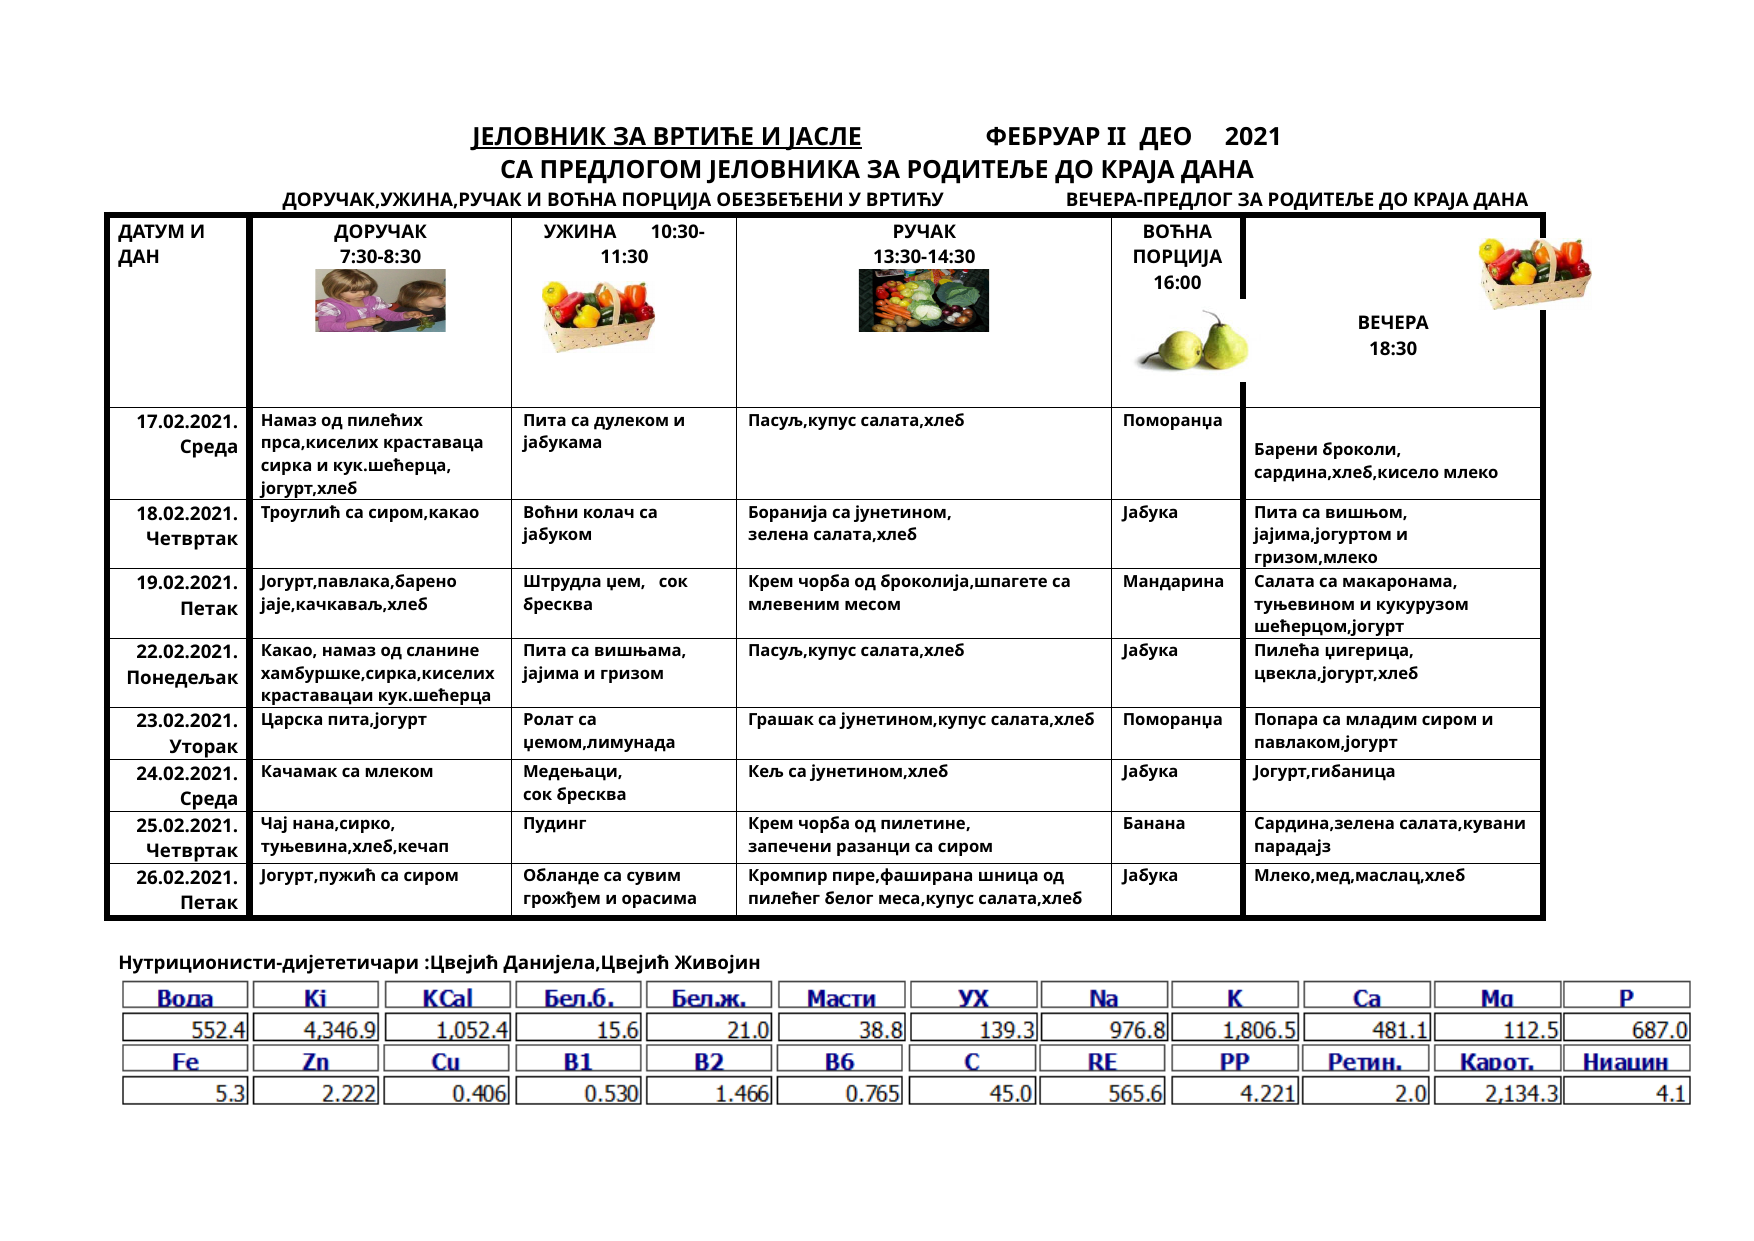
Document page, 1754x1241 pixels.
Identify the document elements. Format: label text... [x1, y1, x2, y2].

text ЈЕЛОВНИК ЗА ВРТИЋЕ И ЈАСЛЕ ФЕБРУАР II ДЕО 2021 [118, 118, 1636, 152]
table_cell Воћни колач са јабуком [512, 500, 736, 568]
text СА ПРЕДЛОГОМ ЈЕЛОВНИКА ЗА РОДИТЕЉЕ ДО КРАЈА ДАНА [118, 152, 1636, 186]
table_header РУЧАК 13:30-14:30 [737, 218, 1111, 407]
text Нутриционисти-дијететичари :Цвејић Данијела,Цвејић Живојин [118, 950, 1636, 975]
table_cell Јабука [1112, 864, 1240, 915]
table_cell Јогурт,пужић са сиром [253, 864, 511, 915]
table_cell Намаз од пилећих прса,киселих краставаца сирка и кук.шећерца, јогурт,хлеб [253, 408, 511, 499]
table_cell Пудинг [512, 812, 736, 863]
table_cell Крем чорба од броколија,шпагете са млевеним месом [737, 569, 1111, 637]
table_header ДАТУМ И ДАН [110, 218, 246, 407]
table_header ВЕЧЕРА 18:30 [1246, 218, 1540, 407]
table_cell Поморанџа [1112, 408, 1240, 499]
table_cell Пита са дулеком и јабукама [512, 408, 736, 499]
table_cell Пита са вишњом, јајима,јогуртом и гризом,млеко [1246, 500, 1540, 568]
table_cell Јабука [1112, 760, 1240, 811]
table_cell Ролат са џемом,лимунада [512, 708, 736, 759]
table_cell Царска пита,јогурт [253, 708, 511, 759]
table_cell 17.02.2021. Среда [110, 408, 246, 499]
table_header ВОЋНА ПОРЦИЈА 16:00 [1112, 218, 1240, 407]
table_cell Јогурт,гибаница [1246, 760, 1540, 811]
table_cell Качамак са млеком [253, 760, 511, 811]
table_cell Кромпир пире,фаширана шница од пилећег белог меса,купус салата,хлеб [737, 864, 1111, 915]
table_cell Млеко,мед,маслац,хлеб [1246, 864, 1540, 915]
table_cell Троуглић са сиром,какао [253, 500, 511, 568]
table_cell Јабука [1112, 500, 1240, 568]
table_cell Поморанџа [1112, 708, 1240, 759]
table_cell 25.02.2021. Четвртак [110, 812, 246, 863]
table_cell 18.02.2021. Четвртак [110, 500, 246, 568]
picture [1478, 238, 1592, 310]
table_cell 26.02.2021. Петак [110, 864, 246, 915]
table_cell Пасуљ,купус салата,хлеб [737, 408, 1111, 499]
table_cell Попара са младим сиром и павлаком,јогурт [1246, 708, 1540, 759]
table_cell Обланде са сувим грожђем и орасима [512, 864, 736, 915]
table_cell Салата са макаронама, туњевином и кукурузом шећерцом,јогурт [1246, 569, 1540, 637]
table_cell Медењаци, сок бресква [512, 760, 736, 811]
table_cell Пилећа џигерица, цвекла,јогурт,хлеб [1246, 639, 1540, 707]
table_cell Пита са вишњама, јајима и гризом [512, 639, 736, 707]
table_cell 23.02.2021. Уторак [110, 708, 246, 759]
table_cell Грашак са јунетином,купус салата,хлеб [737, 708, 1111, 759]
table_cell Јогурт,павлака,барено јаје,качкаваљ,хлеб [253, 569, 511, 637]
table_cell 24.02.2021. Среда [110, 760, 246, 811]
table_cell Боранија са јунетином, зелена салата,хлеб [737, 500, 1111, 568]
picture [118, 975, 1697, 1111]
picture [858, 269, 990, 332]
picture [542, 281, 656, 353]
text ДОРУЧАК,УЖИНА,РУЧАК И ВОЋНА ПОРЦИЈА ОБЕЗБЕЂЕНИ У ВРТИЋУ ВЕЧЕРА-ПРЕДЛОГ ЗА РОДИТЕЉЕ ДО КРАЈА ДАНА [174, 186, 1636, 212]
table_cell Крем чорба од пилетине, запечени разанци са сиром [737, 812, 1111, 863]
table_cell Штрудла џем, сок бресква [512, 569, 736, 637]
table_cell Чај нана,сирко, туњевина,хлеб,кечап [253, 812, 511, 863]
table_header ДОРУЧАК 7:30-8:30 [253, 218, 511, 407]
table_cell Сардина,зелена салата,кувани парадајз [1246, 812, 1540, 863]
table_header УЖИНА 10:30-11:30 [512, 218, 736, 407]
picture [315, 269, 446, 332]
table_cell Какао, намаз од сланине хамбуршке,сирка,киселих краставацаи кук.шећерца [253, 639, 511, 707]
table_cell Мандарина [1112, 569, 1240, 637]
table_cell Кељ са јунетином,хлеб [737, 760, 1111, 811]
table_cell Барени броколи, сардина,хлеб,кисело млеко [1246, 408, 1540, 499]
table_cell Пасуљ,купус салата,хлеб [737, 639, 1111, 707]
table_cell 19.02.2021. Петак [110, 569, 246, 637]
table_cell Јабука [1112, 639, 1240, 707]
table_cell Банана [1112, 812, 1240, 863]
picture [1113, 299, 1262, 382]
table_cell 22.02.2021. Понедељак [110, 639, 246, 707]
